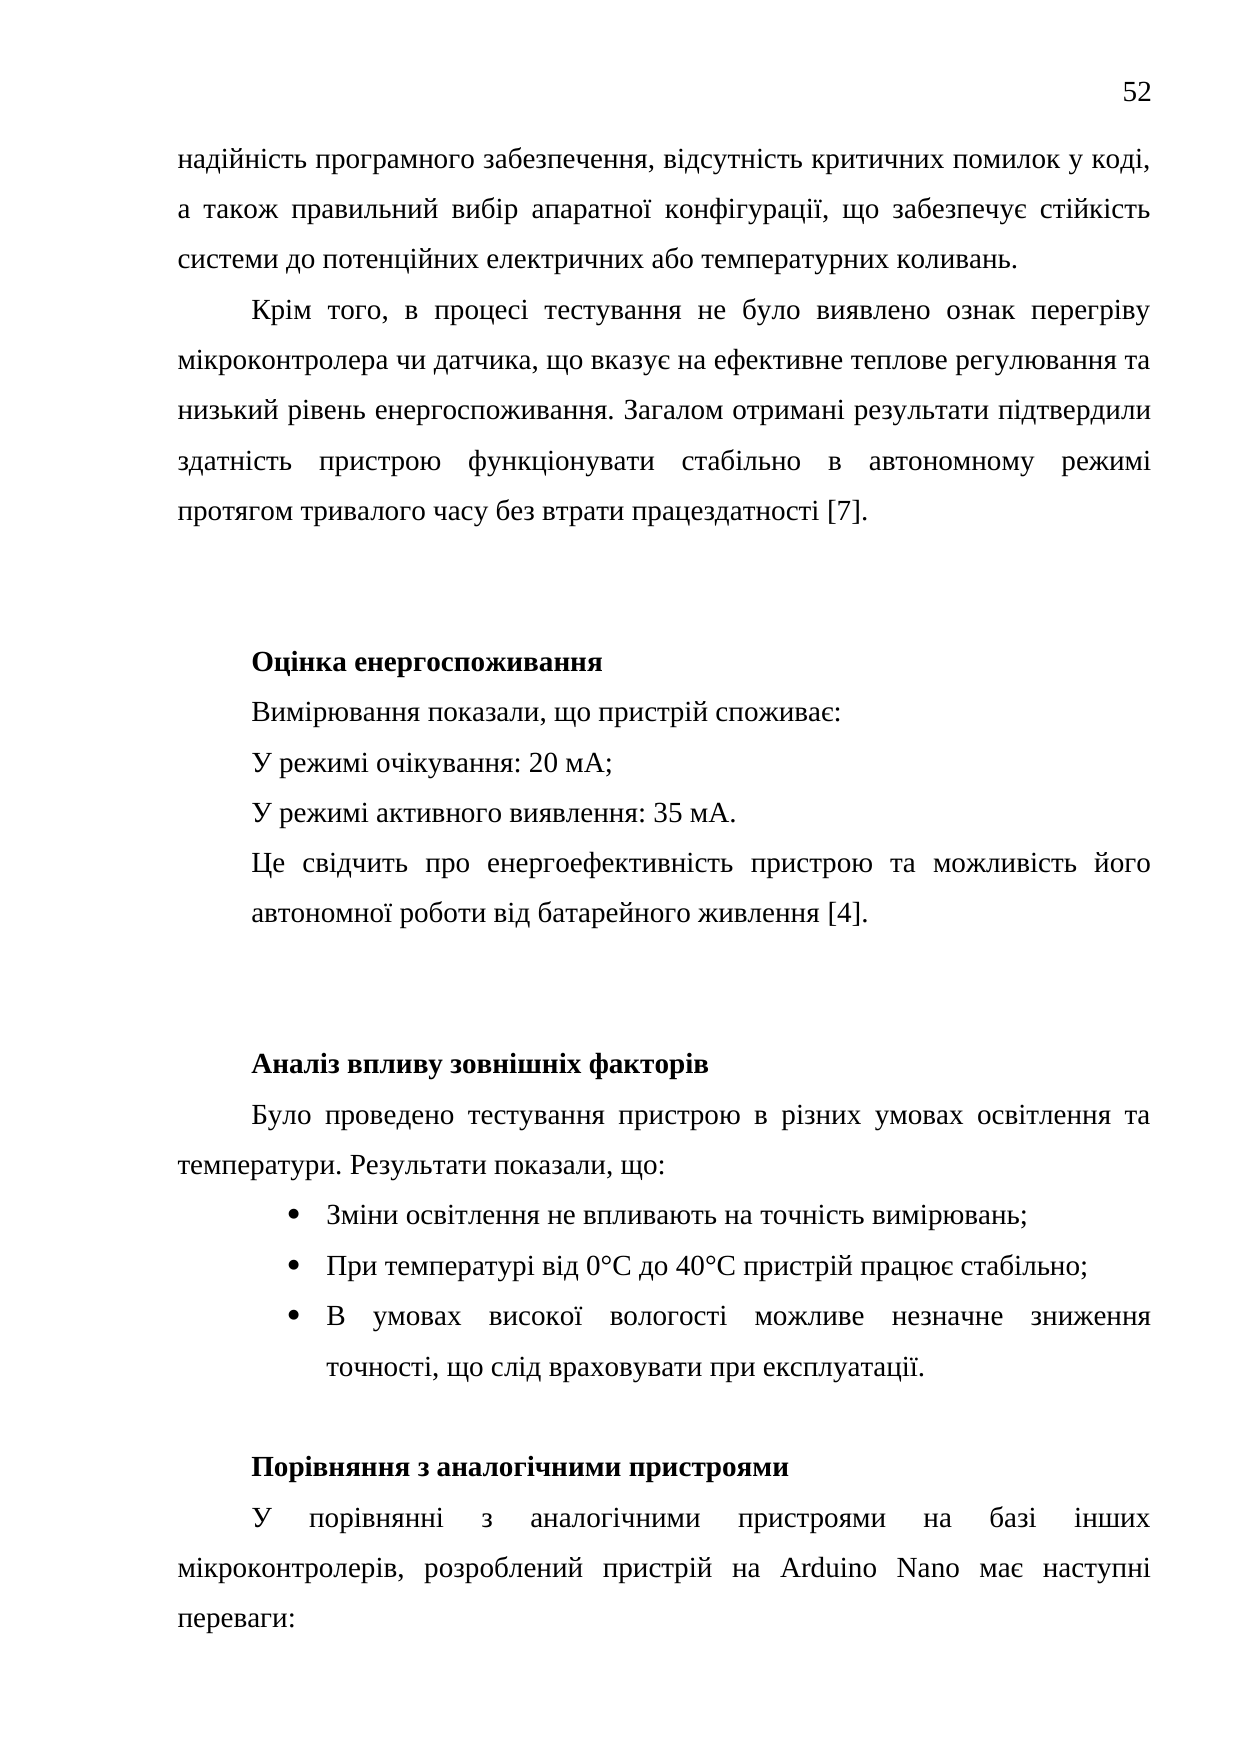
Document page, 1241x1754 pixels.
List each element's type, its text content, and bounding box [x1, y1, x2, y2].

list При температурі від 0°C до 40°C пристрій працює стабільно; [288, 1248, 1152, 1282]
list Зміни освітлення не впливають на точність вимірювань; [288, 1197, 1152, 1231]
text надійність програмного забезпечення, відсутність критичних помилок у коді, а також правильний вибір апаратної конфігурації, що забезпечує стійкість системи до потенційних електричних або температурних коливань. [177, 141, 1152, 275]
text Оцінка енергоспоживання [177, 644, 1152, 678]
list В умовах високої вологості можливе незначне зниження точності, що слід враховувати при експлуатації. [288, 1298, 1152, 1382]
list Це свідчить про енергоефективність пристрою та можливість його автономної роботи від батарейного живлення [4]. [251, 845, 1152, 929]
text Було проведено тестування пристрою в різних умовах освітлення та температури. Результати показали, що: [177, 1097, 1152, 1181]
text Вимірювання показали, що пристрій споживає: [177, 694, 1152, 728]
text У режимі активного виявлення: 35 мА. [177, 795, 1152, 828]
text У порівнянні з аналогічними пристроями на базі інших мікроконтролерів, розроблений пристрій на Arduino Nano має наступні переваги: [177, 1500, 1152, 1634]
text Порівняння з аналогічними пристроями [177, 1449, 1152, 1483]
text Аналіз впливу зовнішніх факторів [177, 1047, 1152, 1080]
text У режимі очікування: 20 мА; [177, 745, 1152, 778]
text Крім того, в процесі тестування не було виявлено ознак перегріву мікроконтролера чи датчика, що вказує на ефективне теплове регулювання та низький рівень енергоспоживання. Загалом отримані результати підтвердили здатність пристрою функціонувати стабільно в автономному режимі протягом тривалого часу без втрати працездатності [7]. [177, 292, 1152, 527]
